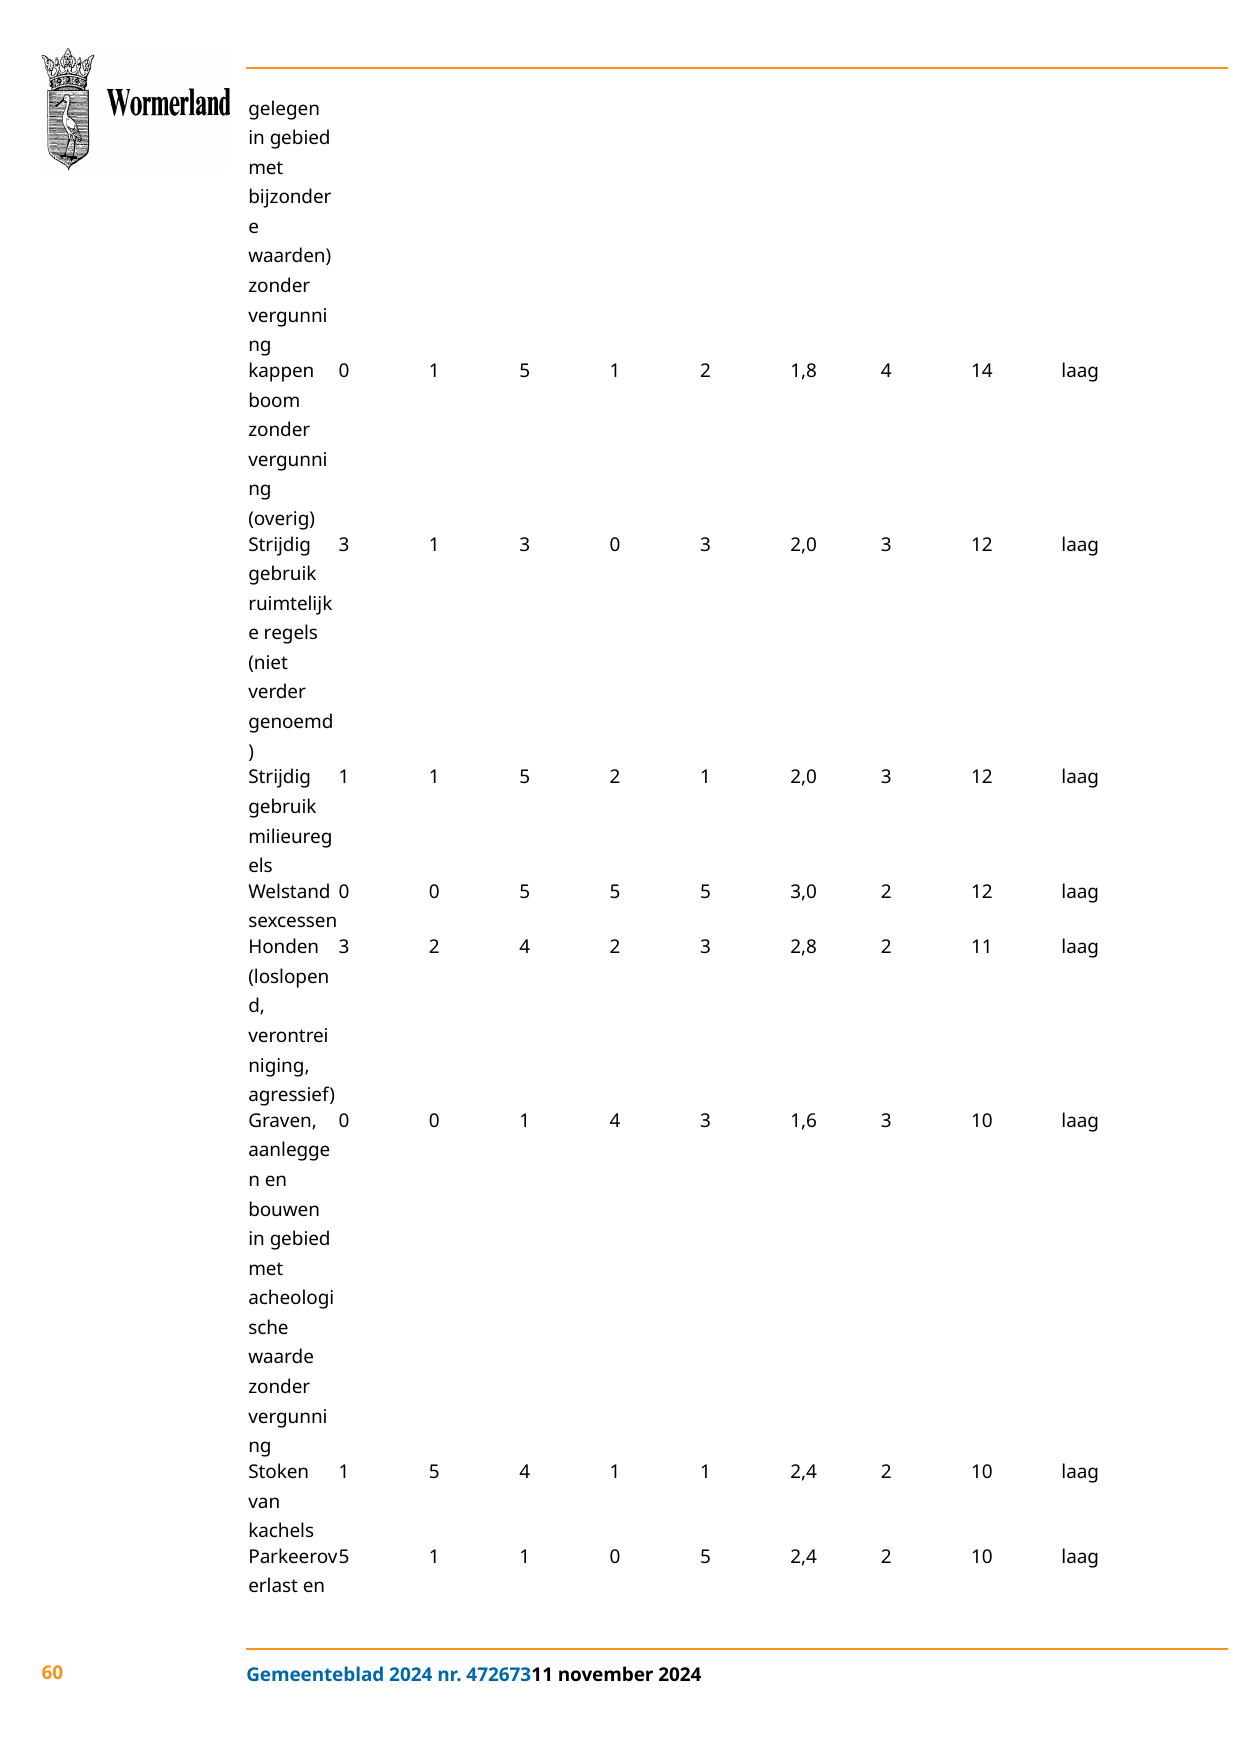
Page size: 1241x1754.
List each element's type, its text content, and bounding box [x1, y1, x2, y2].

table_cell 0 [429, 878, 519, 933]
table_cell 0 [609, 531, 700, 764]
table_cell 3 [700, 531, 790, 764]
table_cell 5 [700, 878, 790, 933]
table_cell 0 [338, 1107, 429, 1458]
table_cell 1 [429, 764, 519, 878]
table_cell laag [1061, 1107, 1152, 1458]
table_cell 14 [971, 357, 1061, 531]
table_cell 1 [519, 1543, 609, 1598]
table_cell 1 [338, 764, 429, 878]
table_cell 2 [700, 357, 790, 531]
table_cell 2 [881, 1458, 971, 1543]
table_cell 2 [881, 878, 971, 933]
table_cell 5 [700, 1543, 790, 1598]
table_cell 4 [609, 1107, 700, 1458]
picture [41, 47, 231, 172]
table_cell 0 [609, 1543, 700, 1598]
table_cell 4 [519, 1458, 609, 1543]
table_cell 3 [881, 1107, 971, 1458]
table_cell 2,4 [790, 1458, 881, 1543]
table_cell 5 [519, 357, 609, 531]
table_cell [971, 95, 1061, 357]
table_cell laag [1061, 934, 1152, 1107]
table_cell Honden (loslopend, verontreiniging, agressief) [248, 934, 338, 1107]
table_cell 2 [881, 934, 971, 1107]
table_cell laag [1061, 531, 1152, 764]
table_cell [609, 95, 700, 357]
table_cell laag [1061, 1458, 1152, 1543]
table_cell Parkeeroverlast en [248, 1543, 338, 1598]
table_cell 4 [519, 934, 609, 1107]
table_cell [790, 95, 881, 357]
table_cell [429, 95, 519, 357]
table_cell 12 [971, 878, 1061, 933]
table_cell 1 [429, 1543, 519, 1598]
table_cell [881, 95, 971, 357]
table_cell 10 [971, 1458, 1061, 1543]
table_cell 0 [338, 878, 429, 933]
table_cell 1 [338, 1458, 429, 1543]
table_cell 1 [429, 357, 519, 531]
table_cell 3 [881, 531, 971, 764]
table_cell 1 [609, 1458, 700, 1543]
table_cell 10 [971, 1107, 1061, 1458]
table_cell 1,6 [790, 1107, 881, 1458]
table_cell laag [1061, 357, 1152, 531]
table_cell 12 [971, 531, 1061, 764]
table_cell 2,0 [790, 764, 881, 878]
table_cell 3,0 [790, 878, 881, 933]
table_cell 11 [971, 934, 1061, 1107]
table_cell 12 [971, 764, 1061, 878]
table_cell 5 [338, 1543, 429, 1598]
table_cell 3 [519, 531, 609, 764]
table_cell [700, 95, 790, 357]
table_cell 5 [429, 1458, 519, 1543]
table_cell laag [1061, 764, 1152, 878]
table_cell 2 [881, 1543, 971, 1598]
table_cell laag [1061, 878, 1152, 933]
table_cell kappen boom zonder vergunning (overig) [248, 357, 338, 531]
table_cell 1 [700, 1458, 790, 1543]
table_cell 1 [429, 531, 519, 764]
table_cell 3 [338, 531, 429, 764]
table_cell Graven, aanleggen en bouwen in gebied met acheologische waarde zonder vergunning [248, 1107, 338, 1458]
table_cell 0 [338, 357, 429, 531]
table_cell Strijdig gebruik milieuregels [248, 764, 338, 878]
table_cell 1 [519, 1107, 609, 1458]
table_cell 2,4 [790, 1543, 881, 1598]
table_cell 3 [700, 934, 790, 1107]
table_cell 4 [881, 357, 971, 531]
table_cell 2 [429, 934, 519, 1107]
table_cell 2 [609, 934, 700, 1107]
table_cell [519, 95, 609, 357]
table_cell [1061, 95, 1152, 357]
table_cell 0 [429, 1107, 519, 1458]
table_cell Welstandsexcessen [248, 878, 338, 933]
table_cell Strijdig gebruik ruimtelijke regels (niet verder genoemd) [248, 531, 338, 764]
table_cell 3 [700, 1107, 790, 1458]
table_cell 5 [519, 764, 609, 878]
table_cell 2 [609, 764, 700, 878]
table_cell laag [1061, 1543, 1152, 1598]
table_cell 10 [971, 1543, 1061, 1598]
table_cell 1 [609, 357, 700, 531]
table_cell 5 [519, 878, 609, 933]
table_cell 1,8 [790, 357, 881, 531]
table_cell gelegen in gebied met bijzondere waarden) zonder vergunning [248, 95, 338, 357]
table_cell 5 [609, 878, 700, 933]
table_cell Stoken van kachels [248, 1458, 338, 1543]
table_cell 2,8 [790, 934, 881, 1107]
table_cell 3 [881, 764, 971, 878]
table_cell [338, 95, 429, 357]
table_cell 2,0 [790, 531, 881, 764]
table_cell 3 [338, 934, 429, 1107]
table_cell 1 [700, 764, 790, 878]
